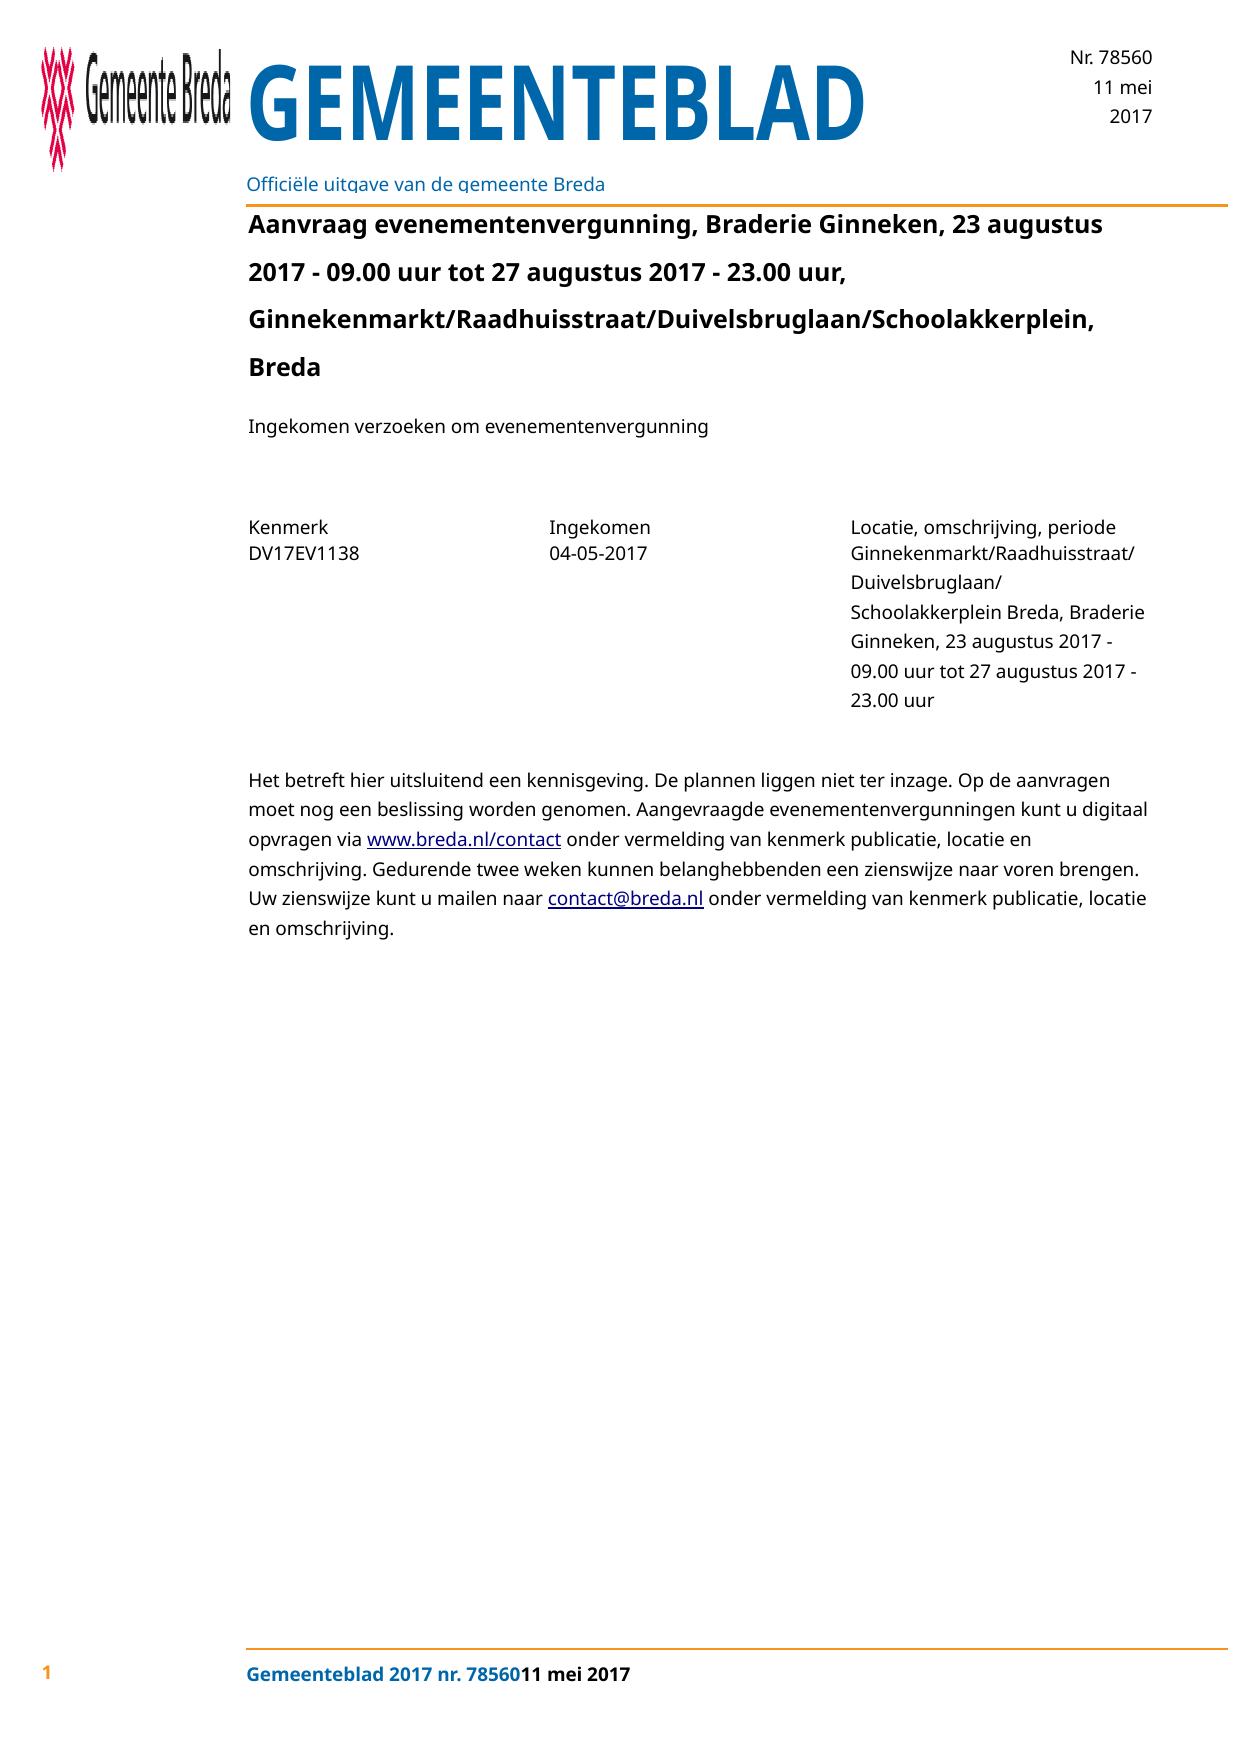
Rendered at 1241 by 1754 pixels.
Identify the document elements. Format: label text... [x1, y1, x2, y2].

text Ingekomen verzoeken om evenementenvergunning [248, 413, 1152, 439]
table_cell DV17EV1138 [248, 540, 549, 713]
table_header Kenmerk [248, 514, 549, 540]
table_header Ingekomen [549, 514, 850, 540]
picture [41, 47, 231, 172]
table_cell 04-05-2017 [549, 540, 850, 713]
text Het betreft hier uitsluitend een kennisgeving. De plannen liggen niet ter inzage. Op de aanvragen moet nog een beslissing worden genomen. Aangevraagde evenementenvergunningen kunt u digitaal opvragen via www.breda.nl/contact onder vermelding van kenmerk publicatie, locatie en omschrijving. Gedurende twee weken kunnen belanghebbenden een zienswijze naar voren brengen. Uw zienswijze kunt u mailen naar contact@breda.nl onder vermelding van kenmerk publicatie, locatie en omschrijving. [248, 767, 1152, 941]
text Aanvraag evenementenvergunning, Braderie Ginneken, 23 augustus 2017 - 09.00 uur tot 27 augustus 2017 - 23.00 uur, Ginnekenmarkt/Raadhuisstraat/Duivelsbruglaan/Schoolakkerplein, Breda [248, 207, 1152, 384]
table_cell Ginnekenmarkt/Raadhuisstraat/Duivelsbruglaan/Schoolakkerplein Breda, Braderie Ginneken, 23 augustus 2017 - 09.00 uur tot 27 augustus 2017 - 23.00 uur [850, 540, 1152, 713]
table_header Locatie, omschrijving, periode [850, 514, 1152, 540]
